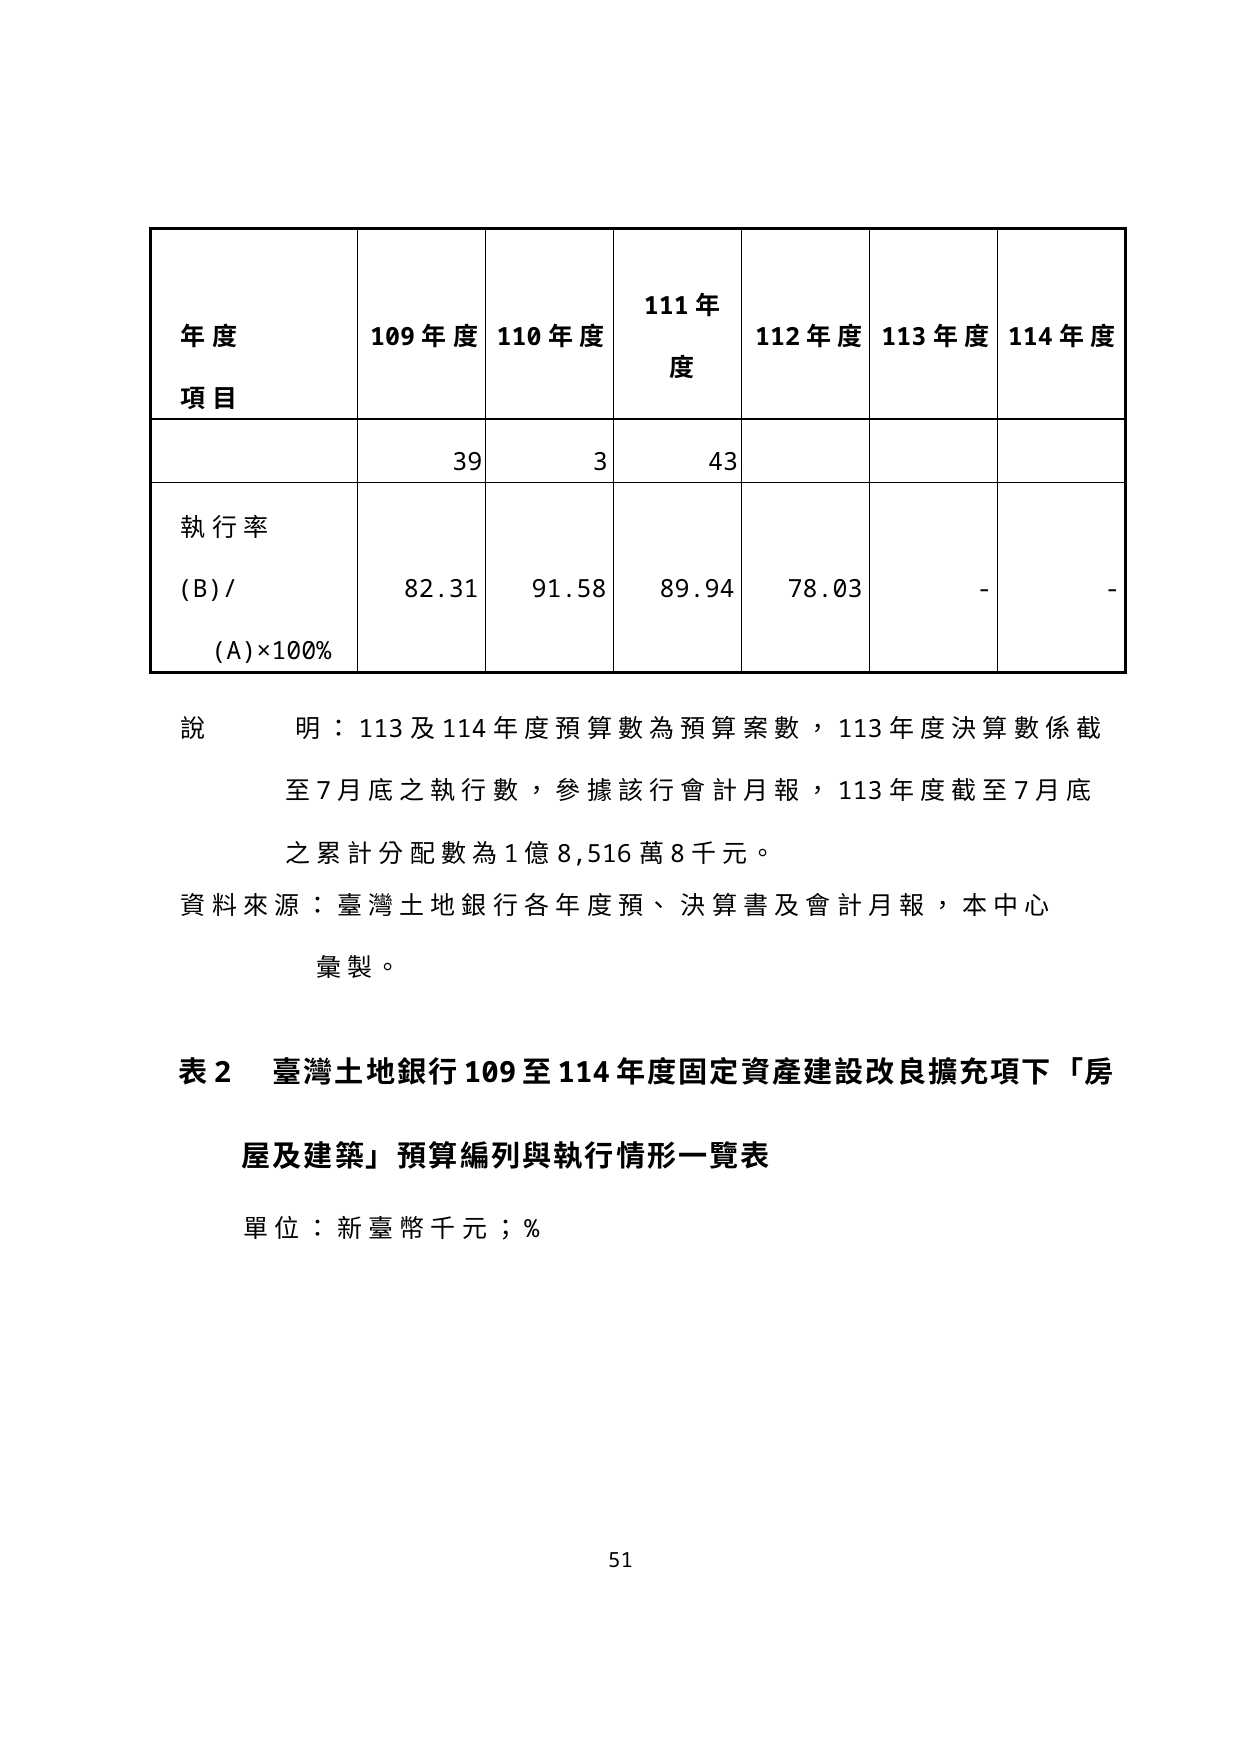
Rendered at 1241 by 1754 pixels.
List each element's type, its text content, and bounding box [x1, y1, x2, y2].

table_cell 3 [486, 420, 613, 482]
table_cell 91.58 [486, 483, 613, 671]
text 資料來源：臺灣土地銀行各年度預、決算書及會計月報，本中心彙製。 [148, 862, 1063, 987]
table_header 年度 項目 [152, 230, 357, 418]
table_cell [742, 420, 869, 482]
table_cell 82.31 [358, 483, 485, 671]
table_cell - [998, 483, 1124, 671]
text 表2 臺灣土地銀行109至114年度固定資產建設改良擴充項下「房屋及建築」預算編列與執行情形一覽表 單位：新臺幣千元；% [148, 987, 1122, 1237]
table_header 113年度 [870, 230, 997, 418]
table_cell - [870, 483, 997, 671]
table_cell 執行率 (B)/(A)×100% [152, 483, 357, 671]
table_cell [870, 420, 997, 482]
table_header 114年度 [998, 230, 1124, 418]
table_header 111年度 [614, 230, 741, 418]
table_cell 78.03 [742, 483, 869, 671]
table_header 110年度 [486, 230, 613, 418]
table_header 112年度 [742, 230, 869, 418]
table_cell [152, 420, 357, 482]
table_cell 43 [614, 420, 741, 482]
table_cell 39 [358, 420, 485, 482]
table_header 109年度 [358, 230, 485, 418]
table_cell 89.94 [614, 483, 741, 671]
table_cell - [998, 420, 1124, 482]
text 說 明：113及114年度預算數為預算案數，113年度決算數係截至7月底之執行數，參據該行會計月報，113年度截至7月底之累計分配數為1億8,516萬8千元。 [148, 674, 1122, 862]
